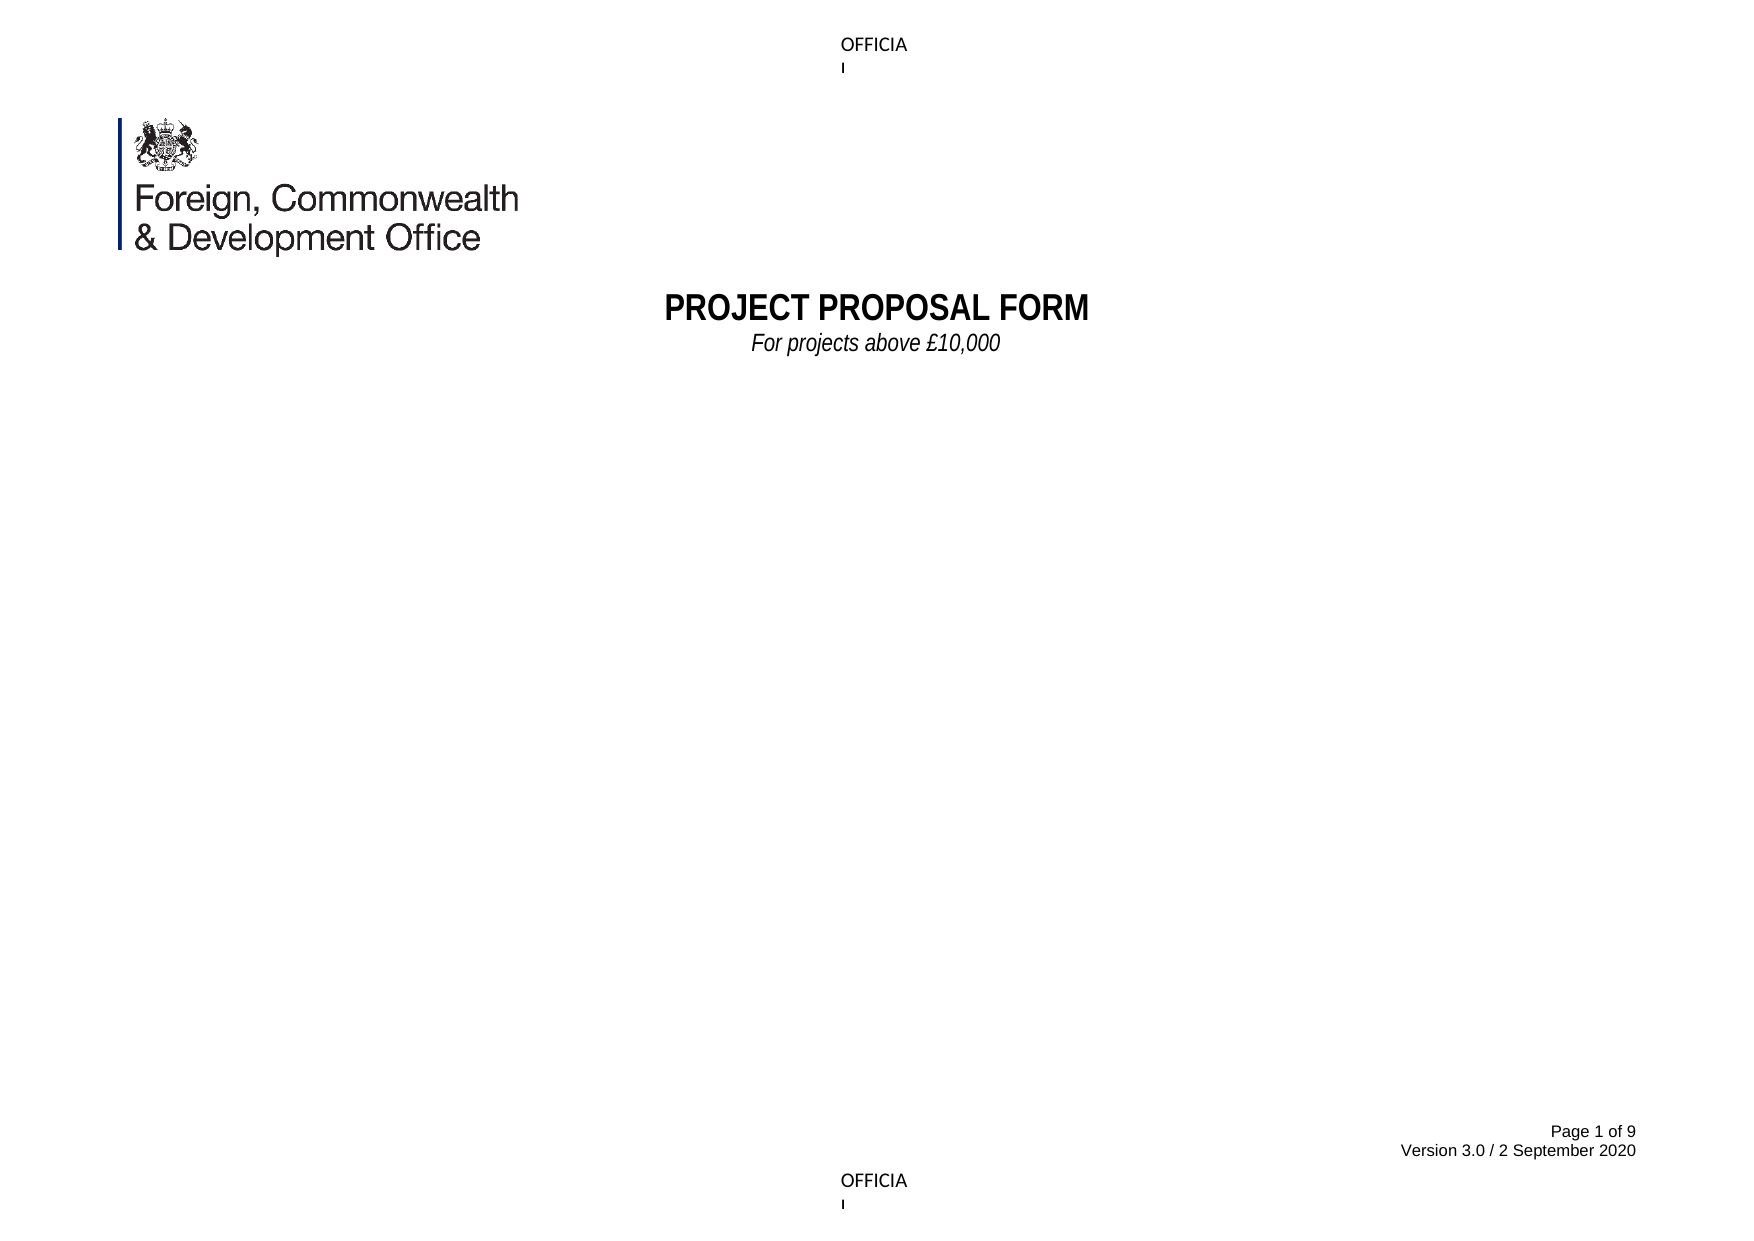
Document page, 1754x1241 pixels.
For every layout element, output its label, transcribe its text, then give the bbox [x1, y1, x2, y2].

text For projects above £10,000 [118, 328, 1636, 356]
text PROJECT PROPOSAL FORM [118, 285, 1636, 328]
